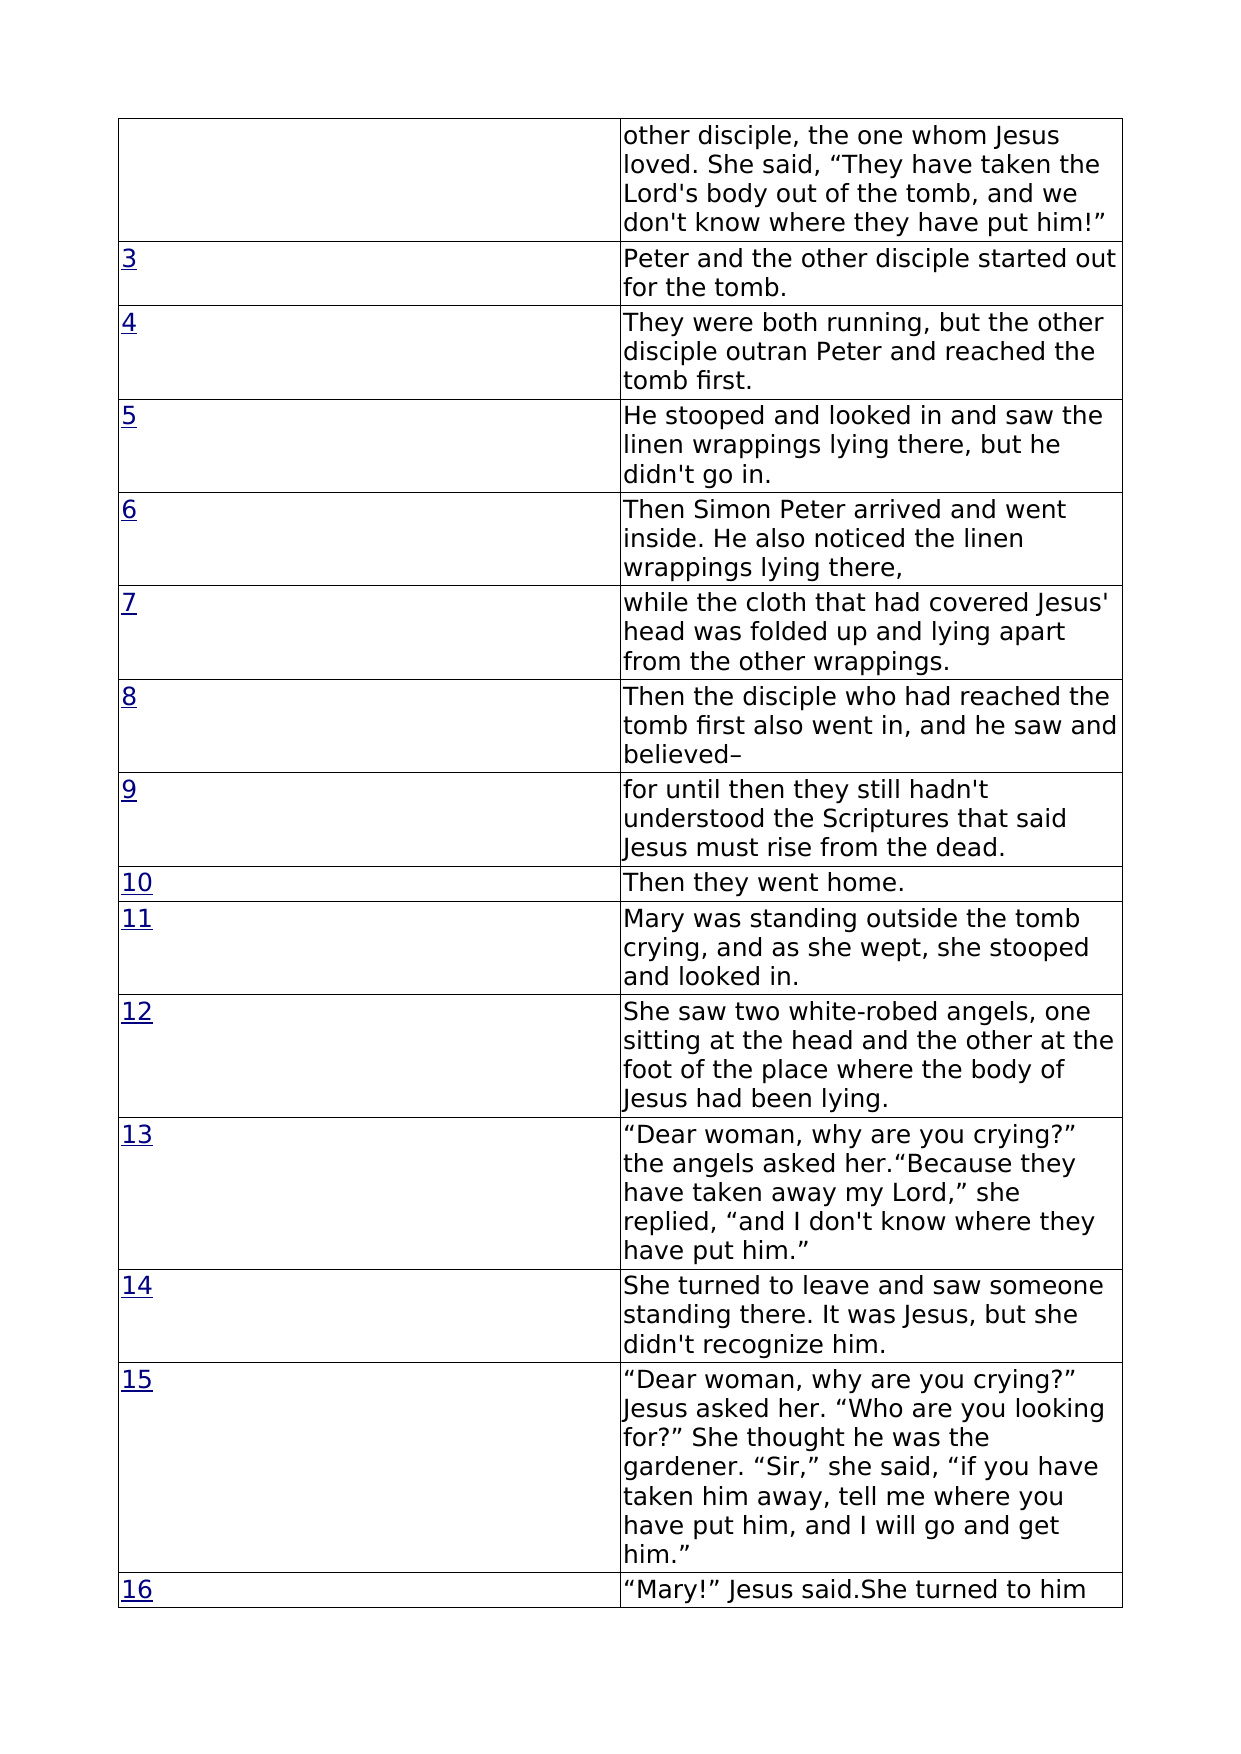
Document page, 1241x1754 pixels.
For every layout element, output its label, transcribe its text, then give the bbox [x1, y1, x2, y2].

table_cell She turned to leave and saw someone standing there. It was Jesus, but she didn't recognize him. [621, 1270, 1122, 1362]
table_cell Mary was standing outside the tomb crying, and as she wept, she stooped and looked in. [621, 902, 1122, 994]
table_cell while the cloth that had covered Jesus' head was folded up and lying apart from the other wrappings. [621, 586, 1122, 679]
table_cell 9 [119, 773, 620, 866]
table_cell He stooped and looked in and saw the linen wrappings lying there, but he didn't go in. [621, 400, 1122, 492]
table_cell “Dear woman, why are you crying?” Jesus asked her. “Who are you looking for?” She thought he was the gardener. “Sir,” she said, “if you have taken him away, tell me where you have put him, and I will go and get him.” [621, 1363, 1122, 1572]
table_cell 11 [119, 902, 620, 994]
table_cell Then Simon Peter arrived and went inside. He also noticed the linen wrappings lying there, [621, 493, 1122, 585]
table_cell other disciple, the one whom Jesus loved. She said, “They have taken the Lord's body out of the tomb, and we don't know where they have put him!” [621, 119, 1122, 241]
table_cell 3 [119, 242, 620, 305]
table_cell Then the disciple who had reached the tomb first also went in, and he saw and believed– [621, 680, 1122, 772]
table_cell Peter and the other disciple started out for the tomb. [621, 242, 1122, 305]
table_cell “Dear woman, why are you crying?” the angels asked her.“Because they have taken away my Lord,” she replied, “and I don't know where they have put him.” [621, 1118, 1122, 1268]
table_cell [119, 119, 620, 241]
table_cell 7 [119, 586, 620, 679]
table_cell 15 [119, 1363, 620, 1572]
table_cell for until then they still hadn't understood the Scriptures that said Jesus must rise from the dead. [621, 773, 1122, 866]
table_cell She saw two white-robed angels, one sitting at the head and the other at the foot of the place where the body of Jesus had been lying. [621, 995, 1122, 1117]
table_cell They were both running, but the other disciple outran Peter and reached the tomb first. [621, 306, 1122, 398]
table_cell 6 [119, 493, 620, 585]
table_cell 16 [119, 1573, 620, 1607]
table_cell 8 [119, 680, 620, 772]
table_cell 14 [119, 1270, 620, 1362]
table_cell “Mary!” Jesus said.She turned to him [621, 1573, 1122, 1607]
table_cell 4 [119, 306, 620, 398]
table_cell 12 [119, 995, 620, 1117]
table_cell 5 [119, 400, 620, 492]
table_cell Then they went home. [621, 867, 1122, 901]
table_cell 13 [119, 1118, 620, 1268]
table_cell 10 [119, 867, 620, 901]
